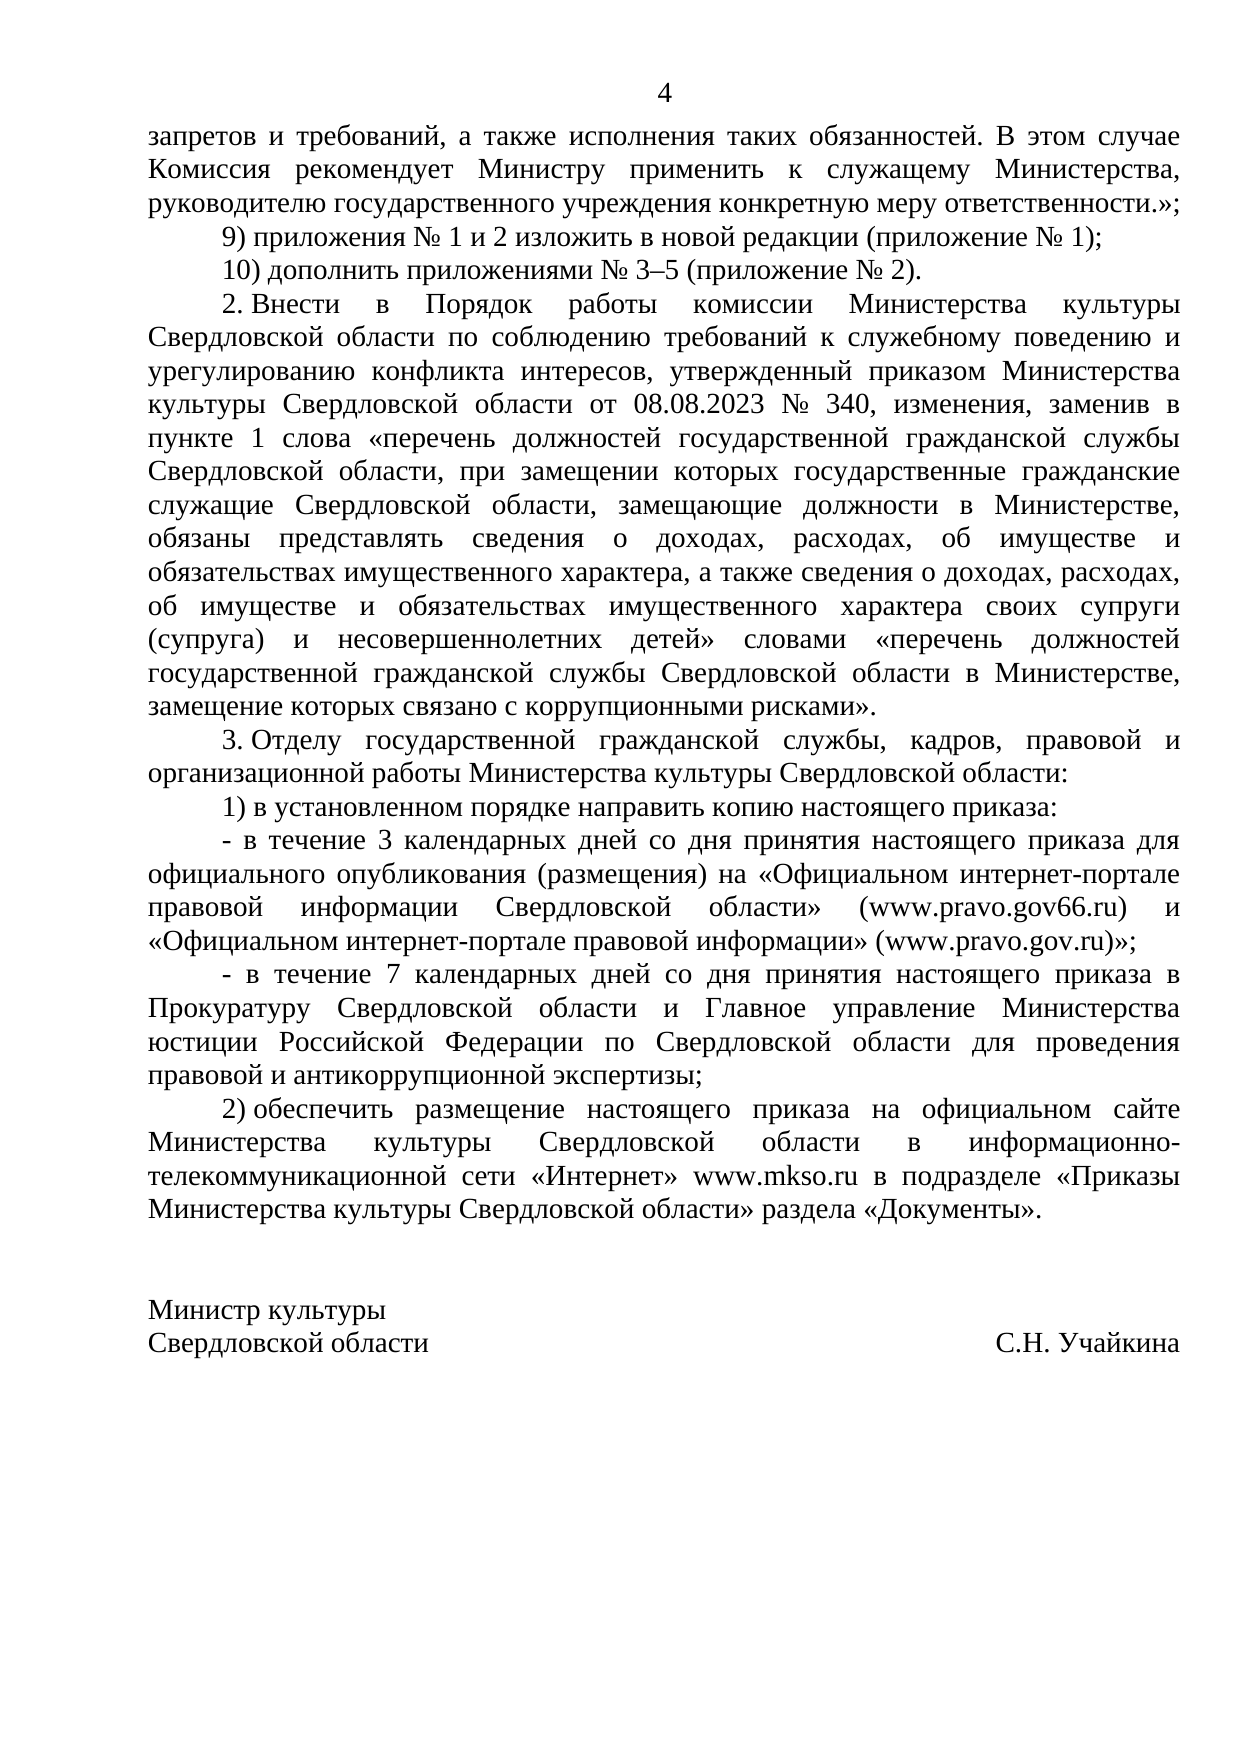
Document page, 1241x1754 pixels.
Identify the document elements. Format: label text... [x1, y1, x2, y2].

text запретов и требований, а также исполнения таких обязанностей. В этом случае Комиссия рекомендует Министру применить к служащему Министерства, руководителю государственного учреждения конкретную меру ответственности.»; [148, 118, 1181, 219]
text 3. Отделу государственной гражданской службы, кадров, правовой и организационной работы Министерства культуры Свердловской области: [148, 722, 1181, 789]
text 2. Внести в Порядок работы комиссии Министерства культуры Свердловской области по соблюдению требований к служебному поведению и урегулированию конфликта интересов, утвержденный приказом Министерства культуры Свердловской области от 08.08.2023 № 340, изменения, заменив в пункте 1 слова «перечень должностей государственной гражданской службы Свердловской области, при замещении которых государственные гражданские служащие Свердловской области, замещающие должности в Министерстве, обязаны представлять сведения о доходах, расходах, об имуществе и обязательствах имущественного характера, а также сведения о доходах, расходах, об имуществе и обязательствах имущественного характера своих супруги (супруга) и несовершеннолетних детей» словами «перечень должностей государственной гражданской службы Свердловской области в Министерстве, замещение которых связано с коррупционными рисками». [148, 286, 1181, 722]
text 10) дополнить приложениями № 3–5 (приложение № 2). [148, 252, 1181, 286]
text - в течение 7 календарных дней со дня принятия настоящего приказа в Прокуратуру Свердловской области и Главное управление Министерства юстиции Российской Федерации по Свердловской области для проведения правовой и антикоррупционной экспертизы; [148, 957, 1181, 1091]
text Министр культуры [148, 1292, 1181, 1326]
text 1) в установленном порядке направить копию настоящего приказа: [148, 789, 1181, 822]
text - в течение 3 календарных дней со дня принятия настоящего приказа для официального опубликования (размещения) на «Официальном интернет-портале правовой информации Свердловской области» (www.pravo.gov66.ru) и «Официальном интернет-портале правовой информации» (www.pravo.gov.ru)»; [148, 822, 1181, 957]
text 9) приложения № 1 и 2 изложить в новой редакции (приложение № 1); [148, 219, 1181, 252]
text 2) обеспечить размещение настоящего приказа на официальном сайте Министерства культуры Свердловской области в информационно-телекоммуникационной сети «Интернет» www.mkso.ru в подразделе «Приказы Министерства культуры Свердловской области» раздела «Документы». [148, 1091, 1181, 1225]
text Свердловской области С.Н. Учайкина [148, 1326, 1181, 1359]
